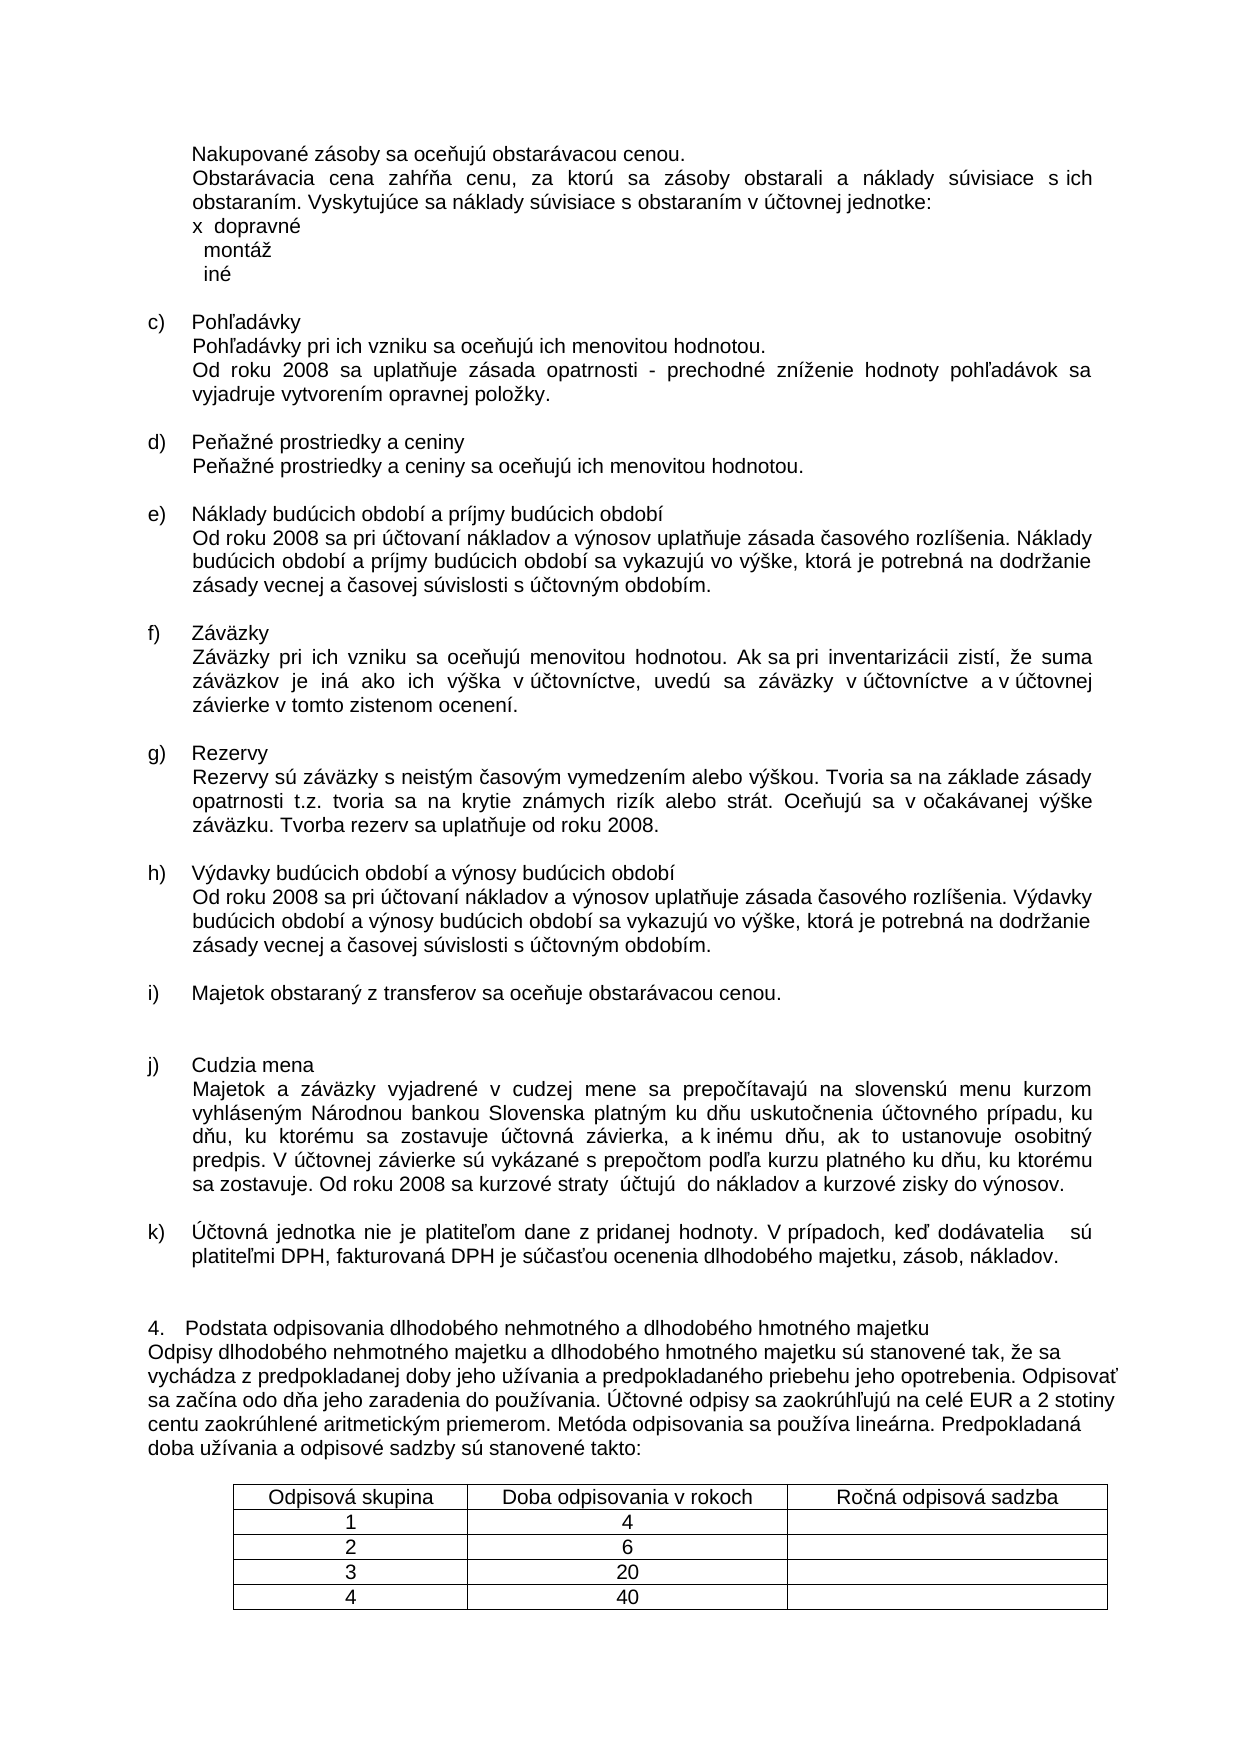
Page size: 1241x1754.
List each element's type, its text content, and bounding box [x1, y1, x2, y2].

table_header Doba odpisovania v rokoch [468, 1485, 787, 1509]
text Pohľadávky pri ich vzniku sa oceňujú ich menovitou hodnotou. [192, 334, 1092, 358]
table_header Ročná odpisová sadzba [788, 1485, 1107, 1509]
text Od roku 2008 sa pri účtovaní nákladov a výnosov uplatňuje zásada časového rozlíšenia. Výdavky budúcich období a výnosy budúcich období sa vykazujú vo výške, ktorá je potrebná na dodržanie zásady vecnej a časovej súvislosti s účtovným obdobím. [192, 885, 1092, 957]
table_cell 4 [468, 1510, 787, 1534]
text Majetok a záväzky vyjadrené v cudzej mene sa prepočítavajú na slovenskú menu kurzom vyhláseným Národnou bankou Slovenska platným ku dňu uskutočnenia účtovného prípadu, ku dňu, ku ktorému sa zostavuje účtovná závierka, a k inému dňu, ak to ustanovuje osobitný predpis. V účtovnej závierke sú vykázané s prepočtom podľa kurzu platného ku dňu, ku ktorému sa zostavuje. Od roku 2008 sa kurzové straty účtujú do nákladov a kurzové zisky do výnosov. [192, 1076, 1092, 1196]
text 4. Podstata odpisovania dlhodobého nehmotného a dlhodobého hmotného majetku [148, 1316, 1092, 1340]
text j) Cudzia mena [148, 1052, 1092, 1076]
table_cell 4 [234, 1585, 467, 1609]
table_cell [788, 1585, 1107, 1609]
table_cell 3 [234, 1560, 467, 1584]
text Od roku 2008 sa uplatňuje zásada opatrnosti - prechodné zníženie hodnoty pohľadávok sa vyjadruje vytvorením opravnej položky. [192, 358, 1092, 406]
table_cell [788, 1510, 1107, 1534]
text i) Majetok obstaraný z transferov sa oceňuje obstarávacou cenou. [148, 981, 1092, 1004]
text g) Rezervy [148, 741, 1092, 765]
text Obstarávacia cena zahŕňa cenu, za ktorú sa zásoby obstarali a náklady súvisiace s ich obstaraním. Vyskytujúce sa náklady súvisiace s obstaraním v účtovnej jednotke: [192, 166, 1092, 214]
text x dopravné [192, 214, 1092, 238]
table_cell 40 [468, 1585, 787, 1609]
text Záväzky pri ich vzniku sa oceňujú menovitou hodnotou. Ak sa pri inventarizácii zistí, že suma záväzkov je iná ako ich výška v účtovníctve, uvedú sa záväzky v účtovníctve a v účtovnej závierke v tomto zistenom ocenení. [192, 645, 1092, 717]
text montáž [192, 238, 1092, 262]
table_cell 20 [468, 1560, 787, 1584]
table_cell [788, 1560, 1107, 1584]
text h) Výdavky budúcich období a výnosy budúcich období [148, 861, 1092, 885]
text Rezervy sú záväzky s neistým časovým vymedzením alebo výškou. Tvoria sa na základe zásady opatrnosti t.z. tvoria sa na krytie známych rizík alebo strát. Oceňujú sa v očakávanej výške záväzku. Tvorba rezerv sa uplatňuje od roku 2008. [192, 765, 1092, 837]
text Od roku 2008 sa pri účtovaní nákladov a výnosov uplatňuje zásada časového rozlíšenia. Náklady budúcich období a príjmy budúcich období sa vykazujú vo výške, ktorá je potrebná na dodržanie zásady vecnej a časovej súvislosti s účtovným obdobím. [192, 525, 1092, 597]
text e) Náklady budúcich období a príjmy budúcich období [148, 501, 1092, 525]
text Peňažné prostriedky a ceniny sa oceňujú ich menovitou hodnotou. [192, 453, 1092, 477]
text f) Záväzky [148, 621, 1092, 645]
text c) Pohľadávky [148, 310, 1092, 334]
table_cell 1 [234, 1510, 467, 1534]
table_header Odpisová skupina [234, 1485, 467, 1509]
text Nakupované zásoby sa oceňujú obstarávacou cenou. [191, 142, 1092, 166]
text d) Peňažné prostriedky a ceniny [148, 429, 1092, 453]
table_cell 2 [234, 1535, 467, 1559]
table_cell [788, 1535, 1107, 1559]
table_cell 6 [468, 1535, 787, 1559]
text iné [192, 262, 1092, 286]
text k) Účtovná jednotka nie je platiteľom dane z pridanej hodnoty. V prípadoch, keď dodávatelia sú platiteľmi DPH, fakturovaná DPH je súčasťou ocenenia dlhodobého majetku, zásob, nákladov. [148, 1220, 1092, 1268]
text Odpisy dlhodobého nehmotného majetku a dlhodobého hmotného majetku sú stanovené tak, že sa vychádza z predpokladanej doby jeho užívania a predpokladaného priebehu jeho opotrebenia. Odpisovať sa začína odo dňa jeho zaradenia do používania. Účtovné odpisy sa zaokrúhľujú na celé EUR a 2 stotiny centu zaokrúhlené aritmetickým priemerom. Metóda odpisovania sa používa lineárna. Predpokladaná doba užívania a odpisové sadzby sú stanovené takto: [148, 1340, 1122, 1460]
